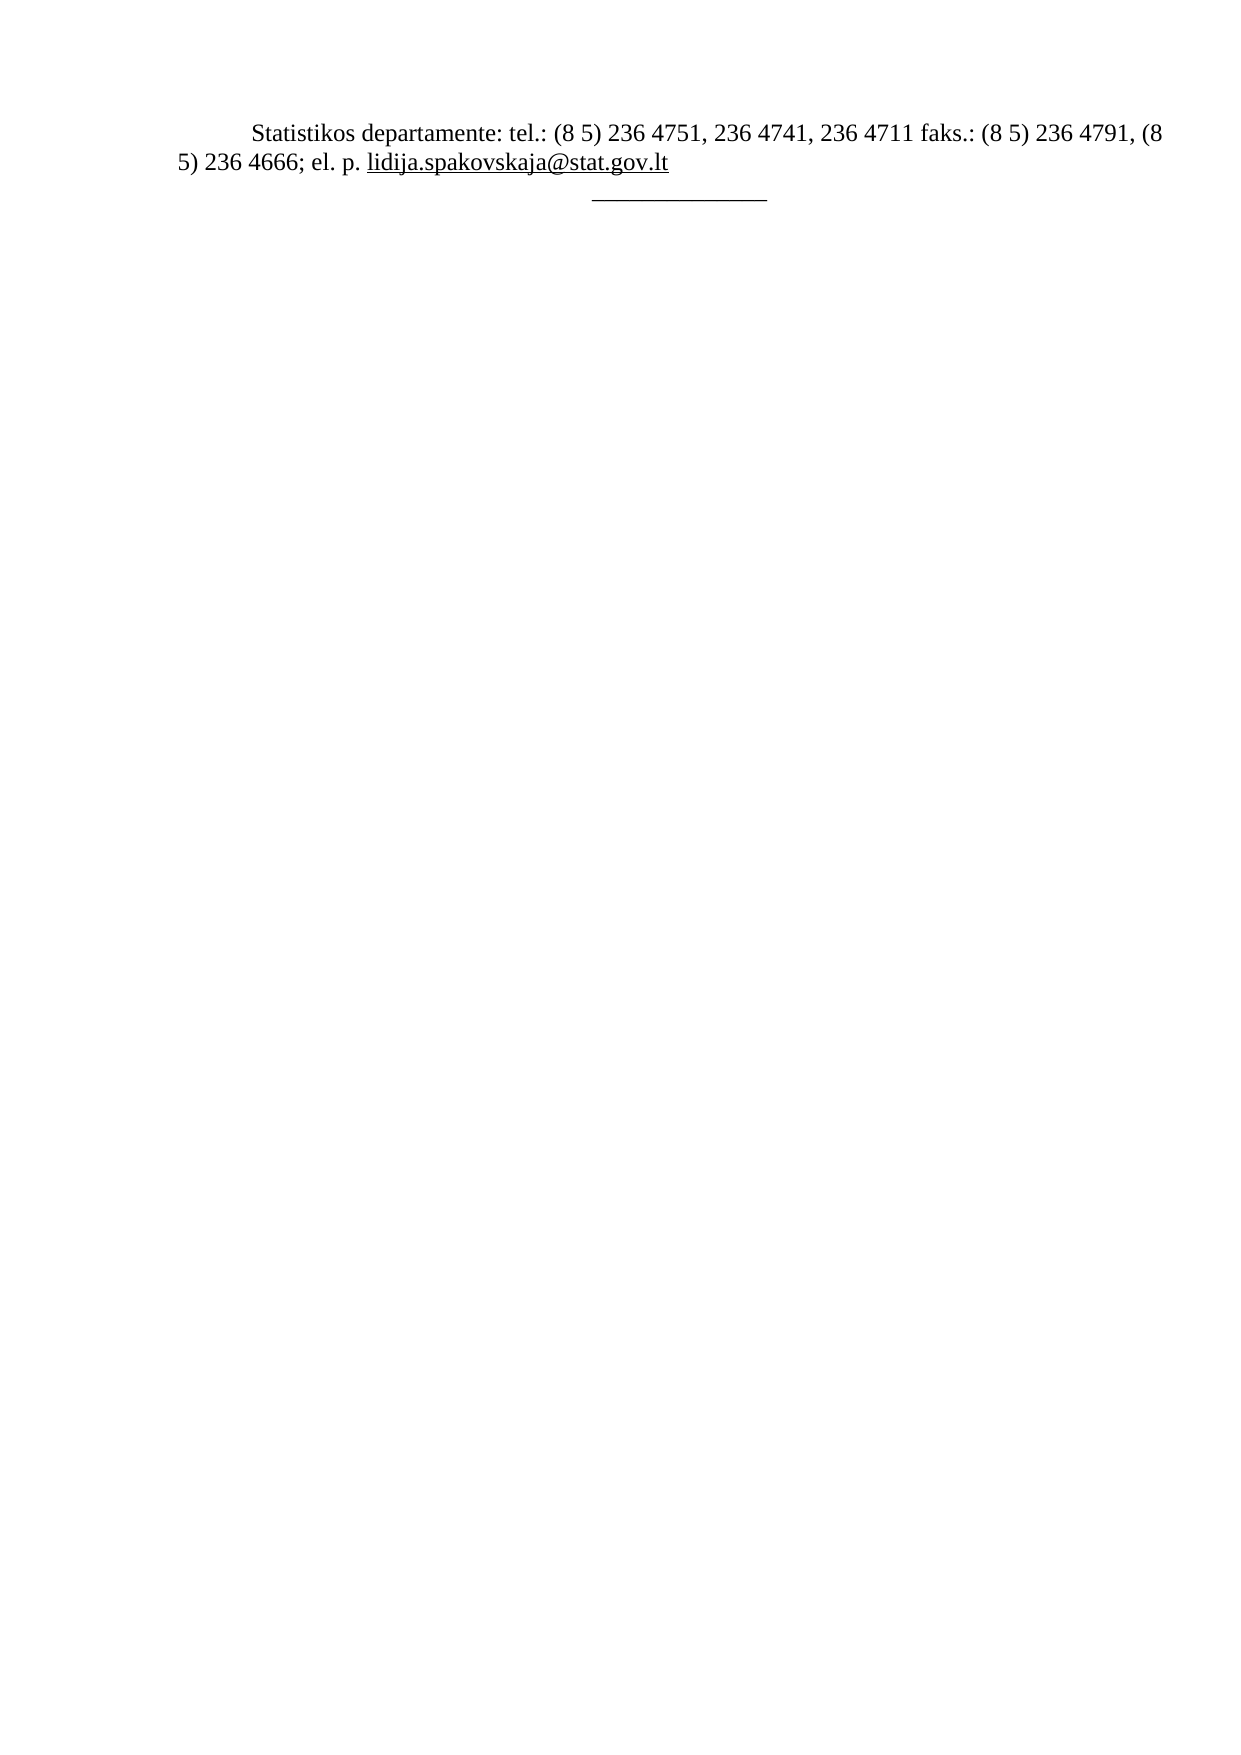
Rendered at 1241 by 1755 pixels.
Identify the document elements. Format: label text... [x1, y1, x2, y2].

text Statistikos departamente: tel.: (8 5) 236 4751, 236 4741, 236 4711 faks.: (8 5) 236 4791, (8 5) 236 4666; el. p. lidija.spakovskaja@stat.gov.lt [177, 118, 1181, 176]
text ______________ [177, 176, 1181, 204]
